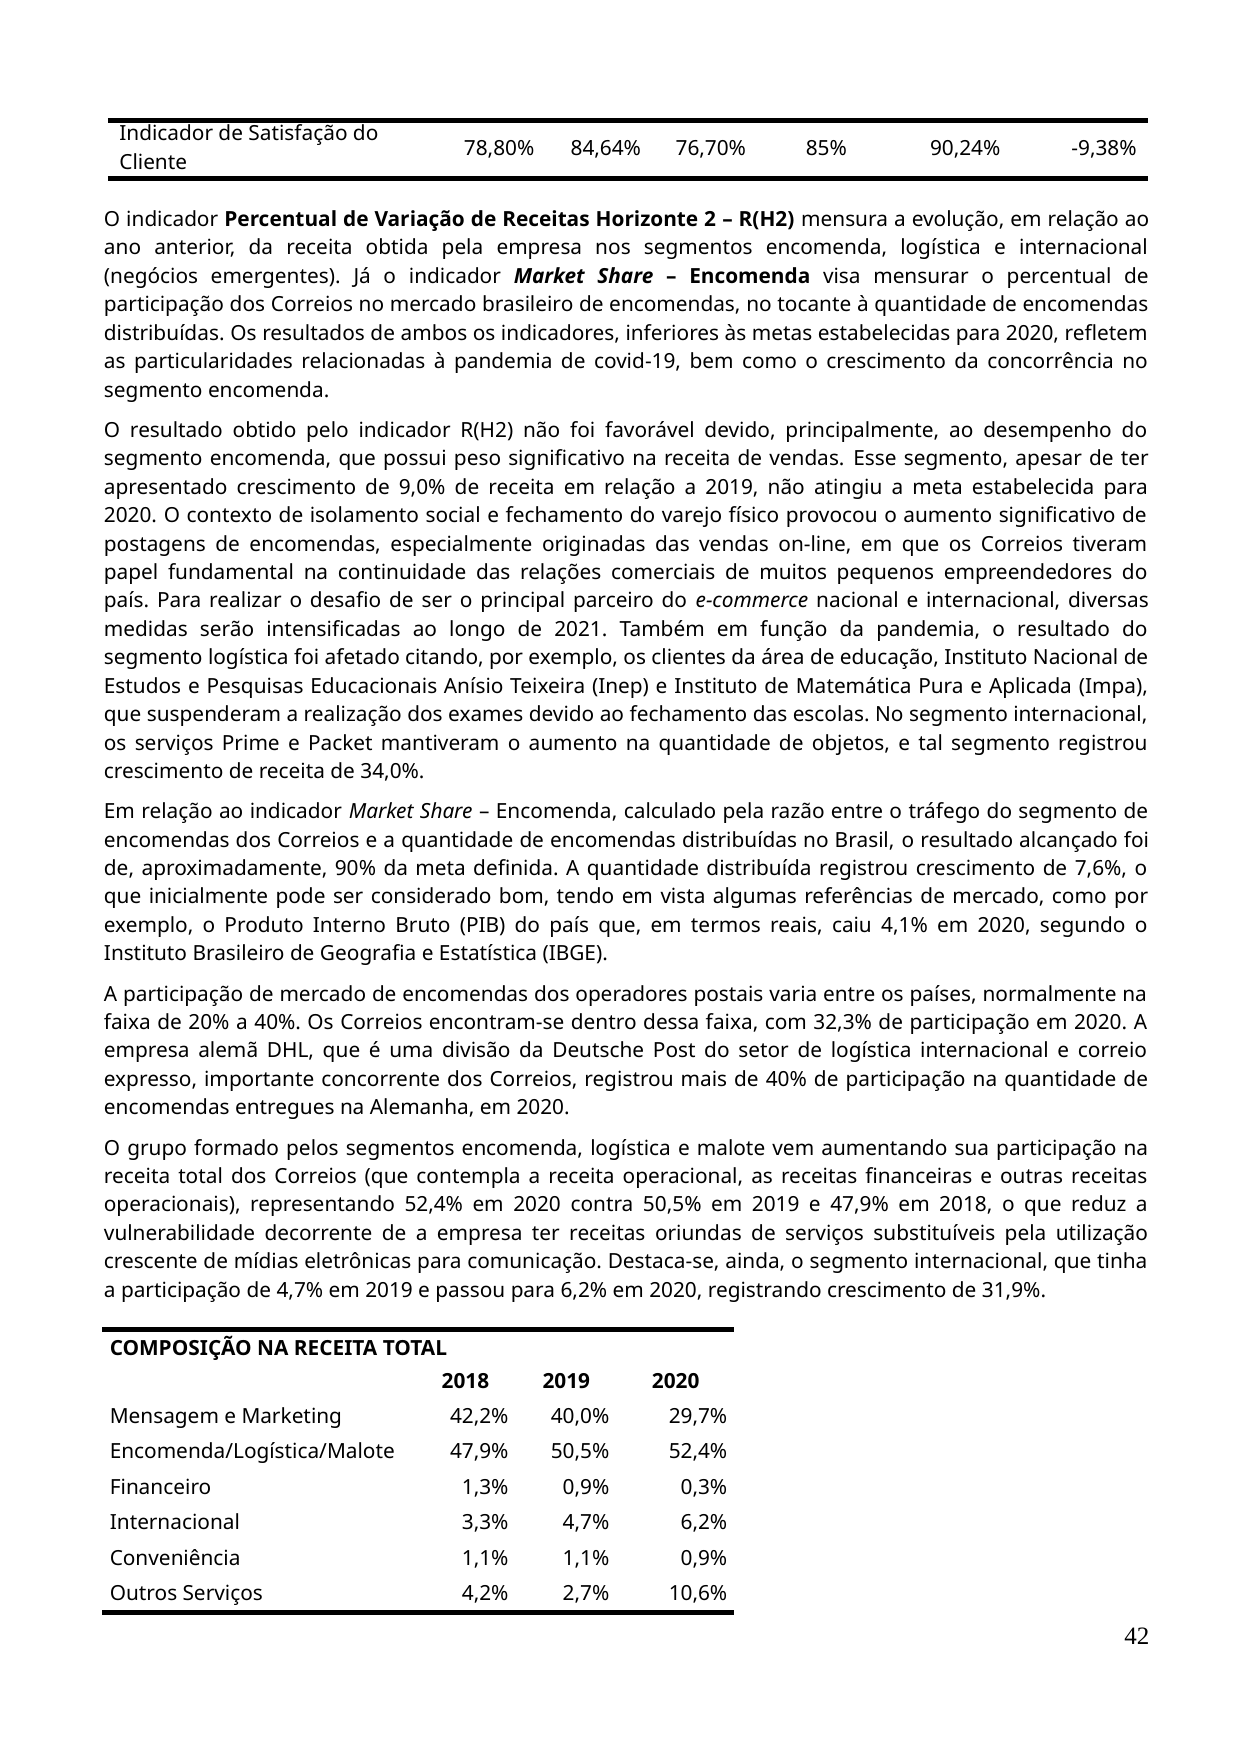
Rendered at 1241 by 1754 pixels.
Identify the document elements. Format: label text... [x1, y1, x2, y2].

table_cell 52,4% [616, 1433, 734, 1469]
text O grupo formado pelos segmentos encomenda, logística e malote vem aumentando sua participação na receita total dos Correios (que contempla a receita operacional, as receitas financeiras e outras receitas operacionais), representando 52,4% em 2020 contra 50,5% em 2019 e 47,9% em 2018, o que reduz a vulnerabilidade decorrente de a empresa ter receitas oriundas de serviços substituíveis pela utilização crescente de mídias eletrônicas para comunicação. Destaca-se, ainda, o segmento internacional, que tinha a participação de 4,7% em 2019 e passou para 6,2% em 2020, registrando crescimento de 31,9%. [104, 1133, 1149, 1303]
text Em relação ao indicador Market Share – Encomenda, calculado pela razão entre o tráfego do segmento de encomendas dos Correios e a quantidade de encomendas distribuídas no Brasil, o resultado alcançado foi de, aproximadamente, 90% da meta definida. A quantidade distribuída registrou crescimento de 7,6%, o que inicialmente pode ser considerado bom, tendo em vista algumas referências de mercado, como por exemplo, o Produto Interno Bruto (PIB) do país que, em termos reais, caiu 4,1% em 2020, segundo o Instituto Brasileiro de Geografia e Estatística (IBGE). [104, 796, 1149, 967]
table_cell -9,38% [1011, 123, 1148, 176]
table_cell 85% [757, 123, 858, 176]
table_cell 2,7% [516, 1575, 616, 1610]
table_cell Conveniência [102, 1540, 415, 1575]
table_cell 50,5% [516, 1433, 616, 1469]
text O indicador Percentual de Variação de Receitas Horizonte 2 – R(H2) mensura a evolução, em relação ao ano anterior, da receita obtida pela empresa nos segmentos encomenda, logística e internacional (negócios emergentes). Já o indicador Market Share – Encomenda visa mensurar o percentual de participação dos Correios no mercado brasileiro de encomendas, no tocante à quantidade de encomendas distribuídas. Os resultados de ambos os indicadores, inferiores às metas estabelecidas para 2020, refletem as particularidades relacionadas à pandemia de covid-19, bem como o crescimento da concorrência no segmento encomenda. [104, 204, 1149, 403]
table_cell 1,1% [415, 1540, 516, 1575]
table_cell Internacional [102, 1504, 415, 1539]
table_cell Indicador de Satisfação do Cliente [108, 123, 450, 176]
table_cell 2020 [616, 1363, 734, 1398]
table_cell 84,64% [545, 123, 652, 176]
text A participação de mercado de encomendas dos operadores postais varia entre os países, normalmente na faixa de 20% a 40%. Os Correios encontram-se dentro dessa faixa, com 32,3% de participação em 2020. A empresa alemã DHL, que é uma divisão da Deutsche Post do setor de logística internacional e correio expresso, importante concorrente dos Correios, registrou mais de 40% de participação na quantidade de encomendas entregues na Alemanha, em 2020. [104, 979, 1149, 1121]
table_cell 0,3% [616, 1469, 734, 1504]
table_cell [102, 1363, 415, 1398]
table_cell 0,9% [616, 1540, 734, 1575]
table_cell 78,80% [450, 123, 545, 176]
table_cell Financeiro [102, 1469, 415, 1504]
table_cell 10,6% [616, 1575, 734, 1610]
table_cell Encomenda/Logística/Malote [102, 1433, 415, 1469]
table_cell 90,24% [858, 123, 1011, 176]
table_cell 6,2% [616, 1504, 734, 1539]
table_cell 4,7% [516, 1504, 616, 1539]
table_cell 29,7% [616, 1398, 734, 1433]
table_cell 4,2% [415, 1575, 516, 1610]
table_cell 1,1% [516, 1540, 616, 1575]
table_cell 40,0% [516, 1398, 616, 1433]
table_header COMPOSIÇÃO NA RECEITA TOTAL [102, 1332, 734, 1362]
table_cell 76,70% [652, 123, 757, 176]
table_cell 2019 [516, 1363, 616, 1398]
table_cell Mensagem e Marketing [102, 1398, 415, 1433]
table_cell 47,9% [415, 1433, 516, 1469]
table_cell Outros Serviços [102, 1575, 415, 1610]
table_cell 3,3% [415, 1504, 516, 1539]
table_cell 1,3% [415, 1469, 516, 1504]
table_cell 0,9% [516, 1469, 616, 1504]
text O resultado obtido pelo indicador R(H2) não foi favorável devido, principalmente, ao desempenho do segmento encomenda, que possui peso significativo na receita de vendas. Esse segmento, apesar de ter apresentado crescimento de 9,0% de receita em relação a 2019, não atingiu a meta estabelecida para 2020. O contexto de isolamento social e fechamento do varejo físico provocou o aumento significativo de postagens de encomendas, especialmente originadas das vendas on-line, em que os Correios tiveram papel fundamental na continuidade das relações comerciais de muitos pequenos empreendedores do país. Para realizar o desafio de ser o principal parceiro do e-commerce nacional e internacional, diversas medidas serão intensificadas ao longo de 2021. Também em função da pandemia, o resultado do segmento logística foi afetado citando, por exemplo, os clientes da área de educação, Instituto Nacional de Estudos e Pesquisas Educacionais Anísio Teixeira (Inep) e Instituto de Matemática Pura e Aplicada (Impa), que suspenderam a realização dos exames devido ao fechamento das escolas. No segmento internacional, os serviços Prime e Packet mantiveram o aumento na quantidade de objetos, e tal segmento registrou crescimento de receita de 34,0%. [104, 415, 1149, 784]
table_cell 2018 [415, 1363, 516, 1398]
table_cell 42,2% [415, 1398, 516, 1433]
